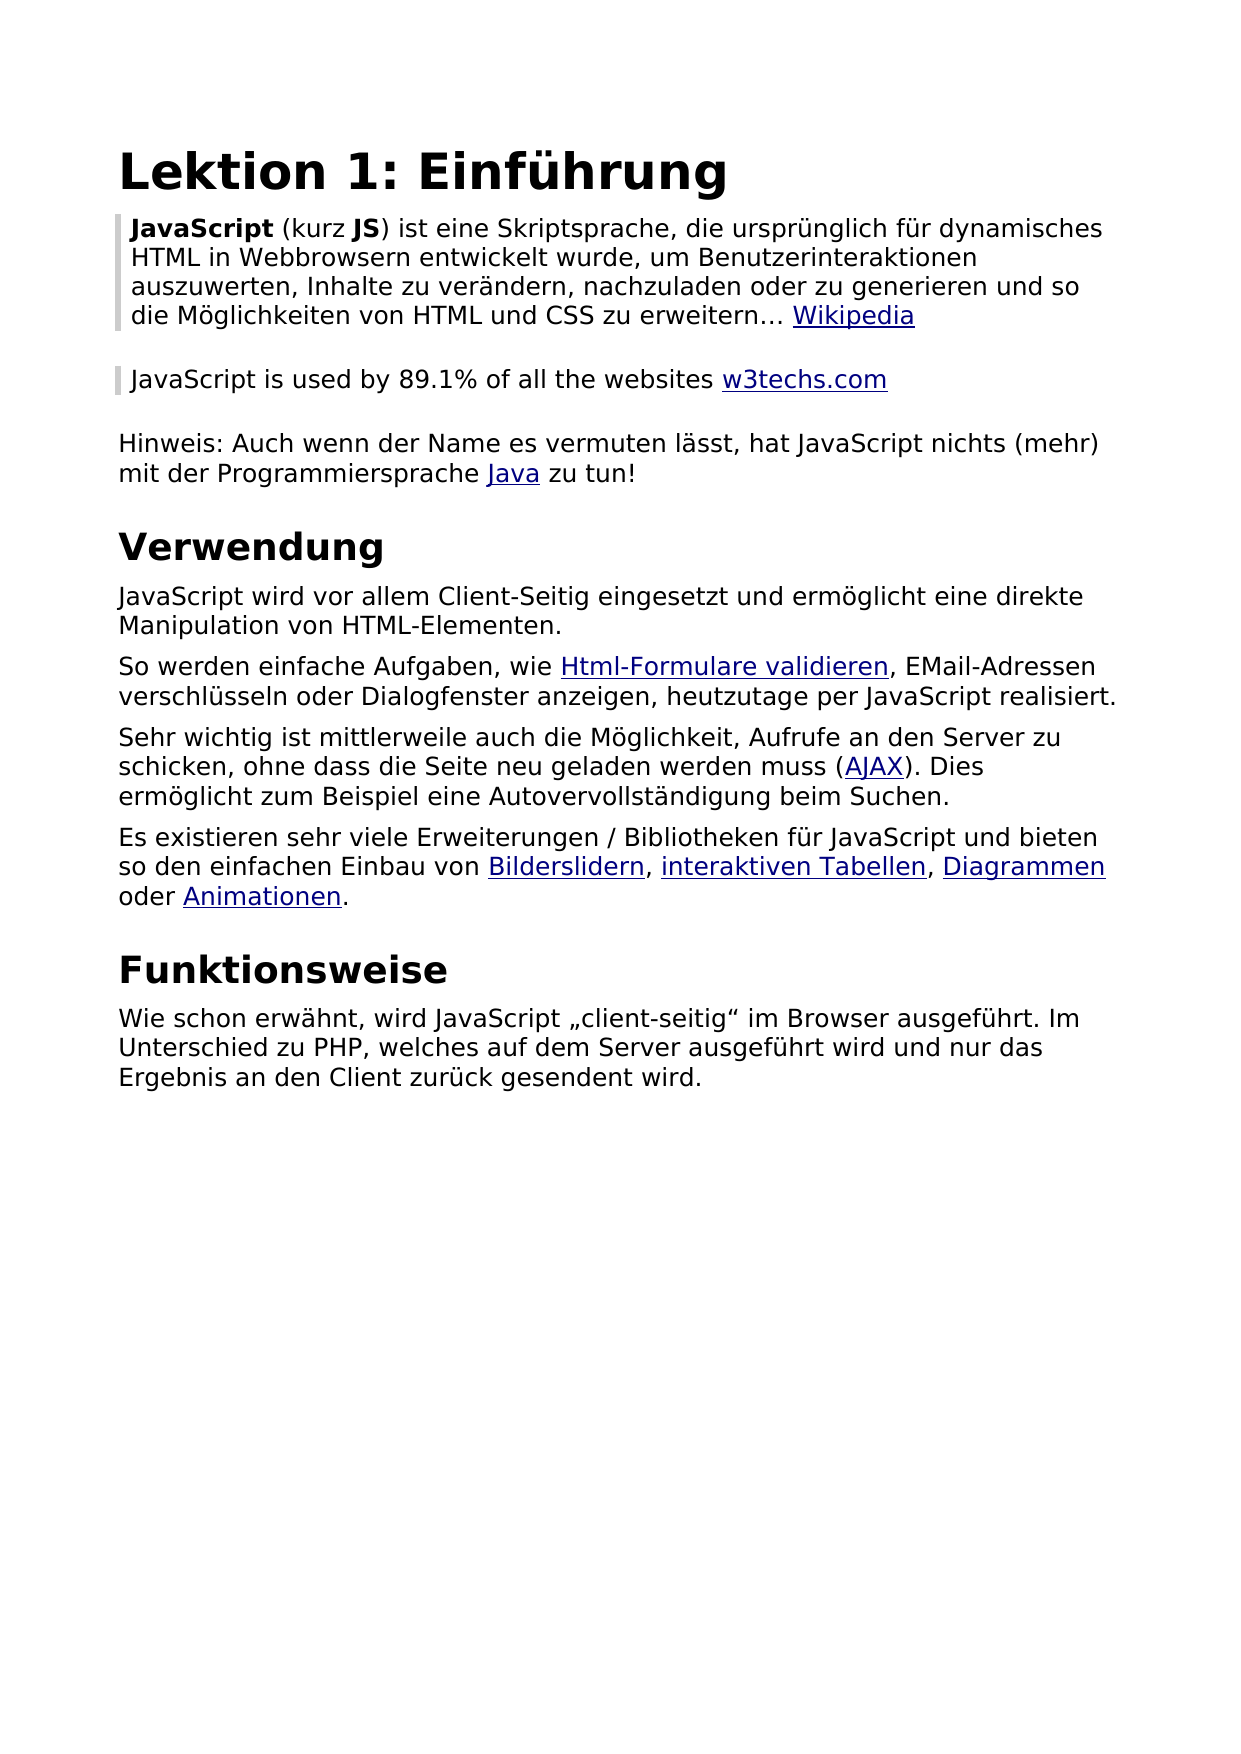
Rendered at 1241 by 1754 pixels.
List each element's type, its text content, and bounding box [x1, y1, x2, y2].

text JavaScript wird vor allem Client-Seitig eingesetzt und ermöglicht eine direkte Manipulation von HTML-Elementen. [118, 582, 1122, 640]
text Sehr wichtig ist mittlerweile auch die Möglichkeit, Aufrufe an den Server zu schicken, ohne dass die Seite neu geladen werden muss (AJAX). Dies ermöglicht zum Beispiel eine Autovervollständigung beim Suchen. [118, 723, 1122, 811]
subtitle Funktionsweise [118, 948, 1122, 992]
subtitle Verwendung [118, 526, 1122, 569]
subtitle Lektion 1: Einführung [118, 143, 1122, 201]
table_header JavaScript is used by 89.1% of all the websites w3techs.com [121, 366, 1122, 395]
text Es existieren sehr viele Erweiterungen / Bibliotheken für JavaScript und bieten so den einfachen Einbau von Bilderslidern, interaktiven Tabellen, Diagrammen oder Animationen. [118, 823, 1122, 911]
table_header JavaScript (kurz JS) ist eine Skriptsprache, die ursprünglich für dynamisches HTML in Webbrowsern entwickelt wurde, um Benutzerinteraktionen auszuwerten, Inhalte zu verändern, nachzuladen oder zu generieren und so die Möglichkeiten von HTML und CSS zu erweitern… Wikipedia [121, 214, 1122, 331]
text Hinweis: Auch wenn der Name es vermuten lässt, hat JavaScript nichts (mehr) mit der Programmiersprache Java zu tun! [118, 430, 1122, 488]
text Wie schon erwähnt, wird JavaScript „client-seitig“ im Browser ausgeführt. Im Unterschied zu PHP, welches auf dem Server ausgeführt wird und nur das Ergebnis an den Client zurück gesendent wird. [118, 1004, 1122, 1092]
text So werden einfache Aufgaben, wie Html-Formulare validieren, EMail-Adressen verschlüsseln oder Dialogfenster anzeigen, heutzutage per JavaScript realisiert. [118, 652, 1122, 711]
